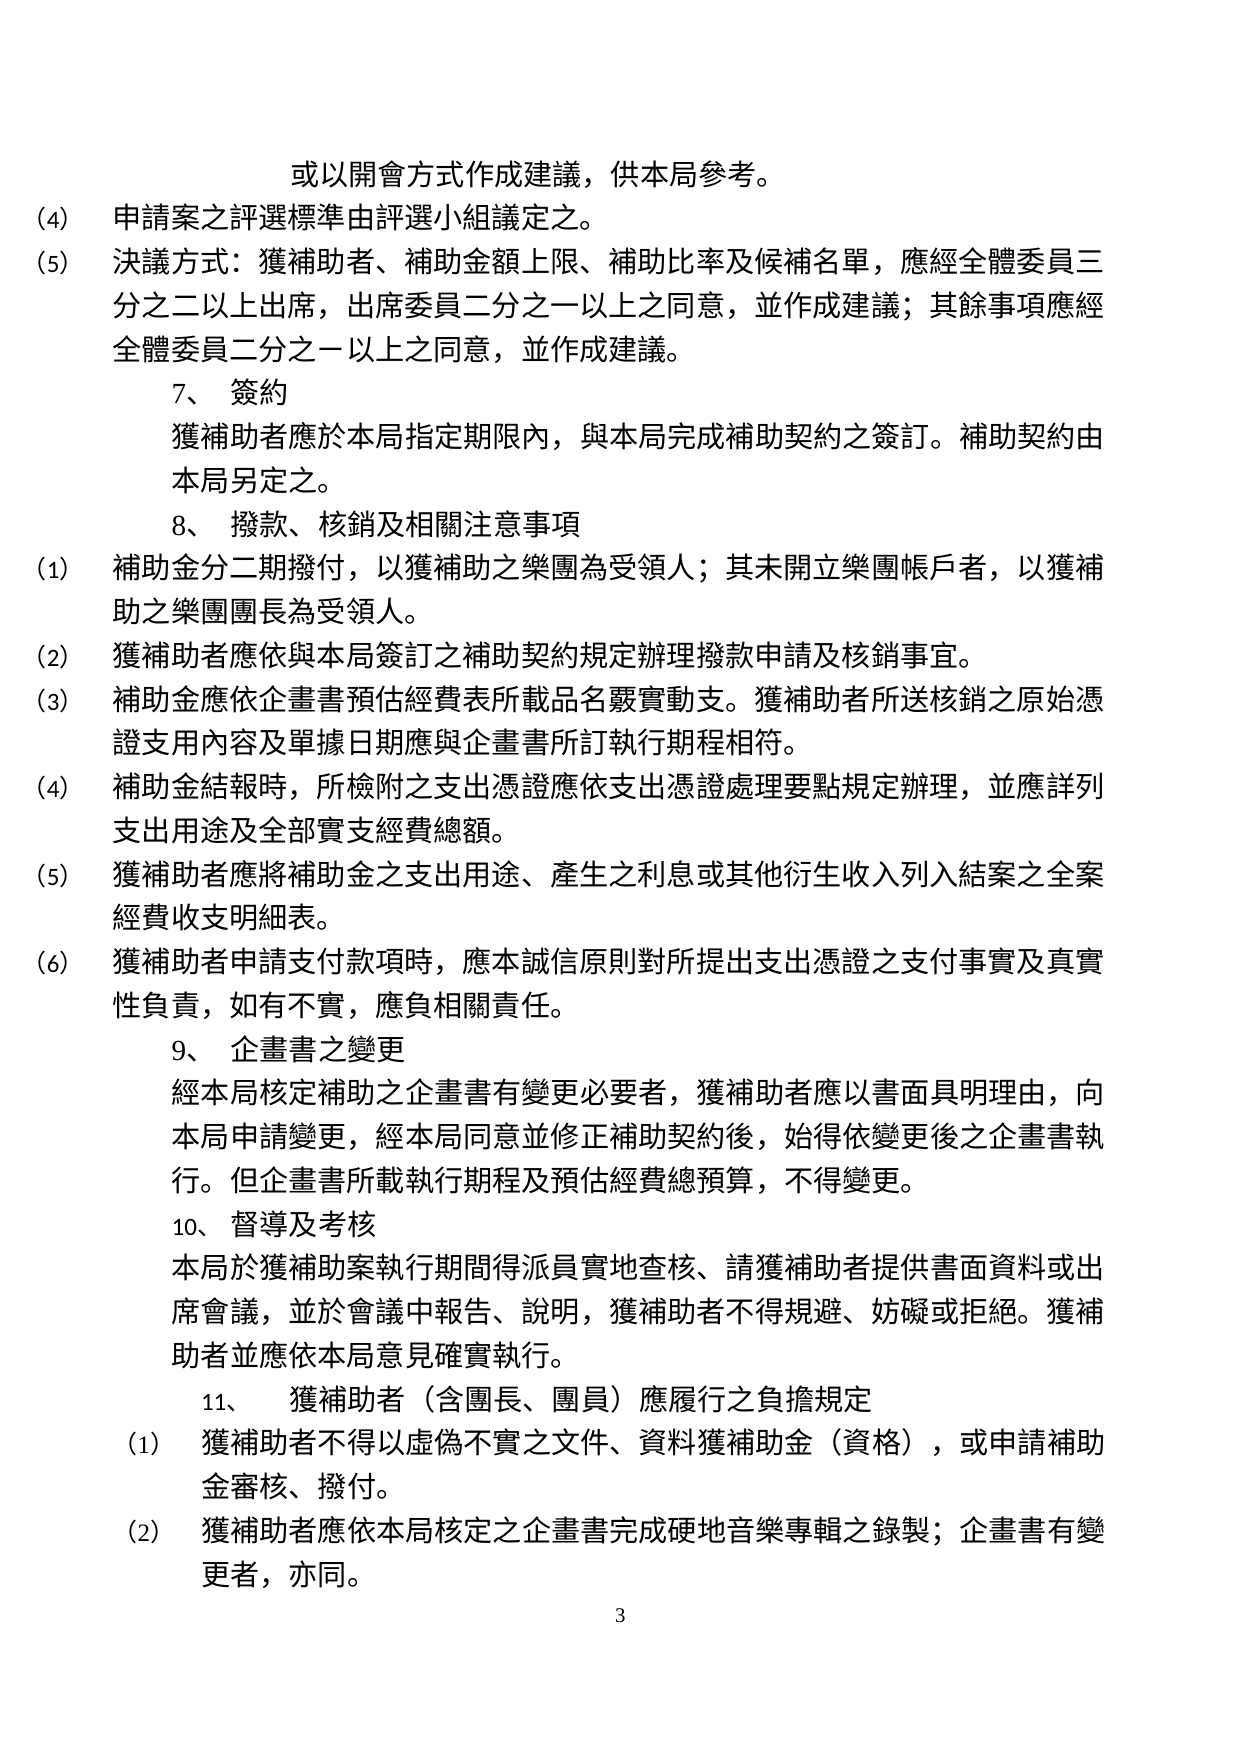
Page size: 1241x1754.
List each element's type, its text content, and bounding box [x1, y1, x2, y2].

list 補助金應依企畫書預估經費表所載品名覈實動支。獲補助者所送核銷之原始憑證支用內容及單據日期應與企畫書所訂執行期程相符。 [22, 675, 1128, 762]
list 獲補助者應依與本局簽訂之補助契約規定辦理撥款申請及核銷事宜。 [22, 631, 1128, 675]
list 簽約 [171, 369, 1128, 412]
list 本局於獲補助案執行期間得派員實地查核、請獲補助者提供書面資料或出席會議，並於會議中報告、說明，獲補助者不得規避、妨礙或拒絕。獲補助者並應依本局意見確實執行。 [171, 1244, 1128, 1375]
list 獲補助者應依本局核定之企畫書完成硬地音樂專輯之錄製；企畫書有變更者，亦同。 [112, 1506, 1128, 1594]
list 獲補助者不得以虛偽不實之文件、資料獲補助金（資格），或申請補助金審核、撥付。 [112, 1419, 1128, 1506]
list 企畫書之變更 [171, 1025, 1128, 1069]
list 撥款、核銷及相關注意事項 [171, 500, 1128, 544]
list 獲補助者（含團長、團員）應履行之負擔規定 [201, 1375, 1128, 1419]
list 經本局核定補助之企畫書有變更必要者，獲補助者應以書面具明理由，向本局申請變更，經本局同意並修正補助契約後，始得依變更後之企畫書執行。但企畫書所載執行期程及預估經費總預算，不得變更。 [171, 1069, 1128, 1200]
list 督導及考核 [171, 1200, 1128, 1244]
list 獲補助者申請支付款項時，應本誠信原則對所提出支出憑證之支付事實及真實性負責，如有不實，應負相關責任。 [22, 937, 1128, 1025]
list 獲補助者應將補助金之支出用途、產生之利息或其他衍生收入列入結案之全案經費收支明細表。 [22, 850, 1128, 937]
list 決議方式：獲補助者、補助金額上限、補助比率及候補名單，應經全體委員三分之二以上出席，出席委員二分之一以上之同意，並作成建議；其餘事項應經全體委員二分之ㄧ以上之同意，並作成建議。 [22, 237, 1128, 369]
list 補助金分二期撥付，以獲補助之樂團為受領人；其未開立樂團帳戶者，以獲補助之樂團團長為受領人。 [22, 544, 1128, 631]
list 申請案之評選標準由評選小組議定之。 [22, 194, 1128, 237]
list 或以開會方式作成建議，供本局參考。 [262, 150, 1128, 194]
list 補助金結報時，所檢附之支出憑證應依支出憑證處理要點規定辦理，並應詳列支出用途及全部實支經費總額。 [22, 762, 1128, 850]
text 獲補助者應於本局指定期限內，與本局完成補助契約之簽訂。補助契約由本局另定之。 [171, 412, 1128, 500]
